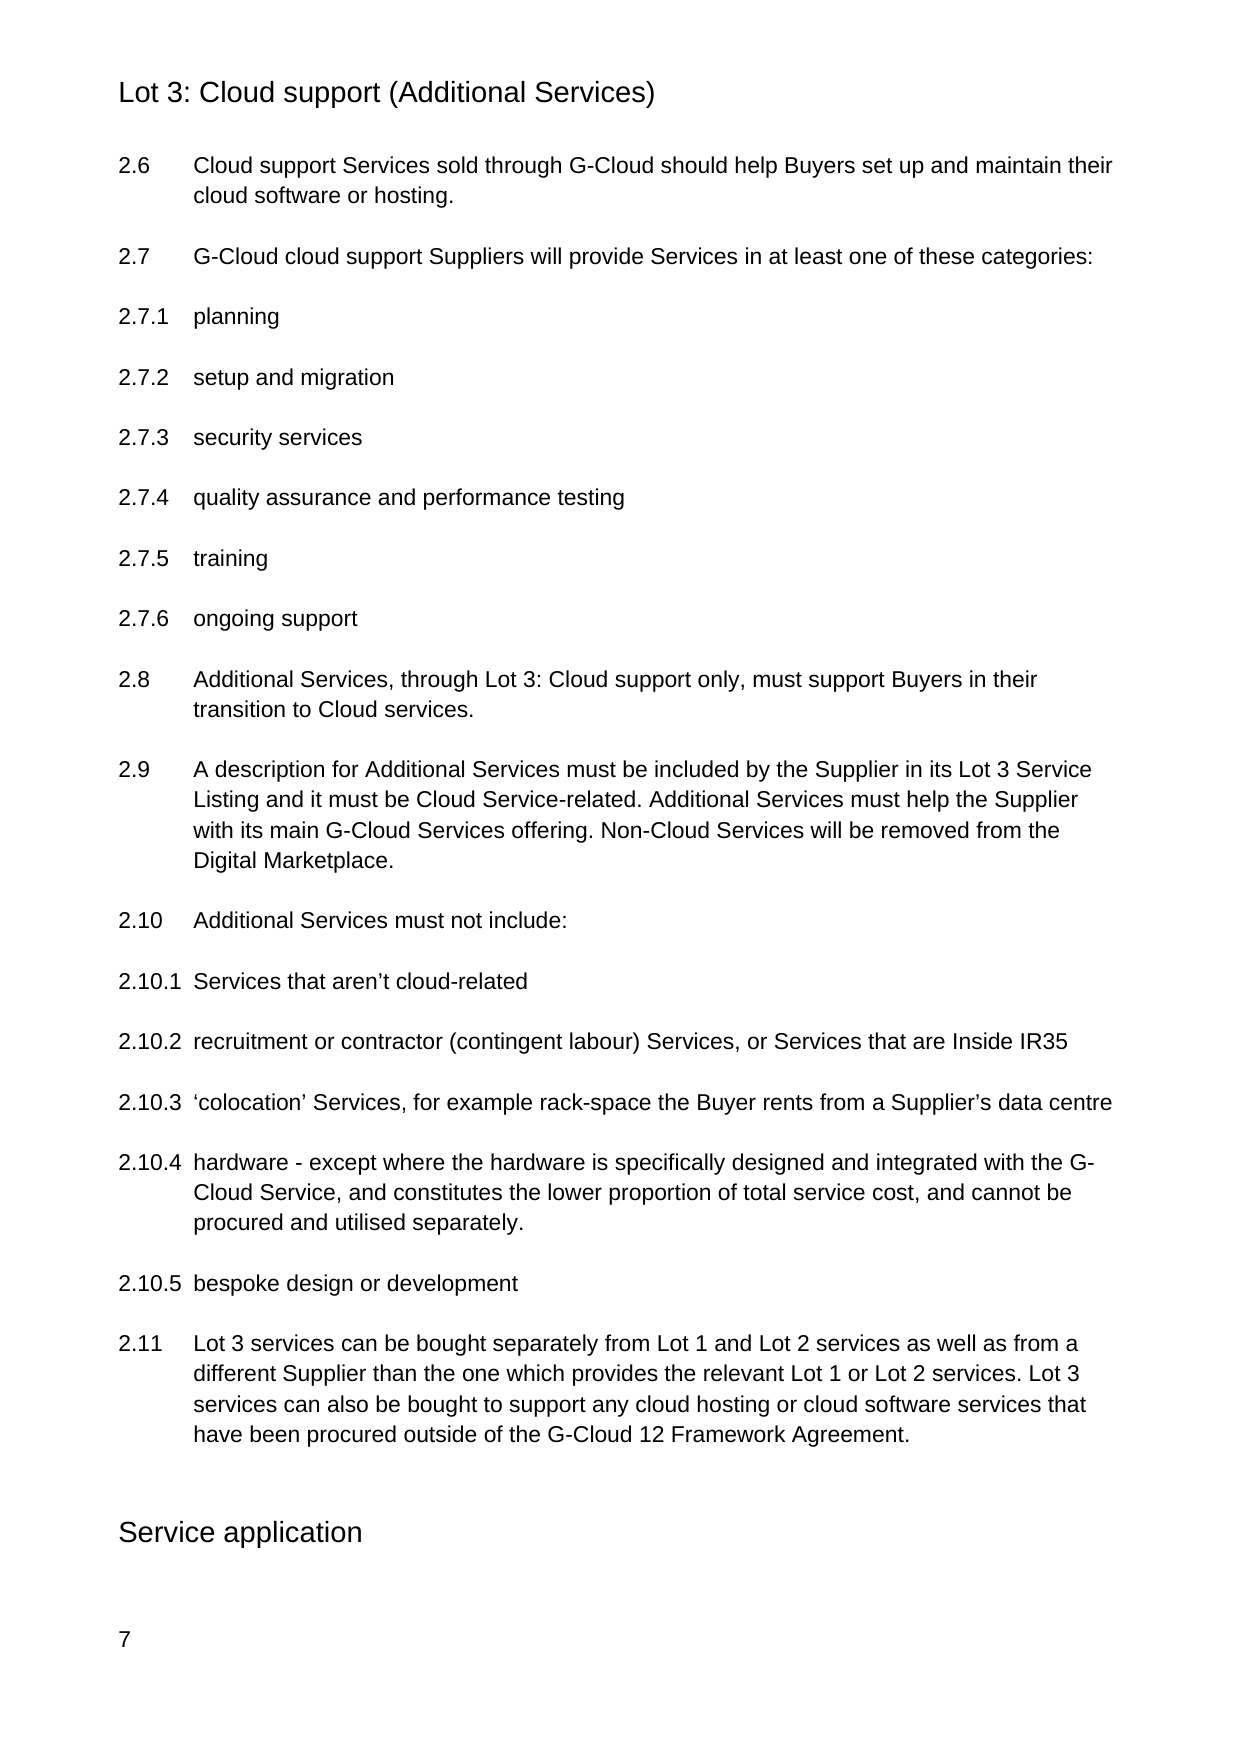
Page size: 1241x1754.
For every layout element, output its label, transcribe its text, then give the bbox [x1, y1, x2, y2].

list Cloud support Services sold through G-Cloud should help Buyers set up and maintain their cloud software or hosting. [118, 152, 1122, 209]
subtitle Service application [118, 1514, 1122, 1548]
list recruitment or contractor (contingent labour) Services, or Services that are Inside IR35 [118, 1028, 1122, 1054]
list setup and migration [118, 363, 1122, 390]
subtitle Lot 3: Cloud support (Additional Services) [118, 75, 1122, 108]
list ‘colocation’ Services, for example rack-space the Buyer rents from a Supplier’s data centre [118, 1088, 1122, 1115]
list planning [118, 303, 1122, 329]
list A description for Additional Services must be included by the Supplier in its Lot 3 Service Listing and it must be Cloud Service-related. Additional Services must help the Supplier with its main G-Cloud Services offering. Non-Cloud Services will be removed from the Digital Marketplace. [118, 756, 1122, 873]
list G-Cloud cloud support Suppliers will provide Services in at least one of these categories: [118, 243, 1122, 269]
list security services [118, 424, 1122, 450]
list hardware - except where the hardware is specifically designed and integrated with the G-Cloud Service, and constitutes the lower proportion of total service cost, and cannot be procured and utilised separately. [118, 1149, 1122, 1236]
list training [118, 545, 1122, 571]
list ongoing support [118, 605, 1122, 632]
list Services that aren’t cloud-related [118, 968, 1122, 994]
list Additional Services, through Lot 3: Cloud support only, must support Buyers in their transition to Cloud services. [118, 666, 1122, 722]
list Lot 3 services can be bought separately from Lot 1 and Lot 2 services as well as from a different Supplier than the one which provides the relevant Lot 1 or Lot 2 services. Lot 3 services can also be bought to support any cloud hosting or cloud software services that have been procured outside of the G-Cloud 12 Framework Agreement. [118, 1330, 1122, 1447]
list quality assurance and performance testing [118, 484, 1122, 511]
list Additional Services must not include: [118, 907, 1122, 934]
list bespoke design or development [118, 1270, 1122, 1296]
